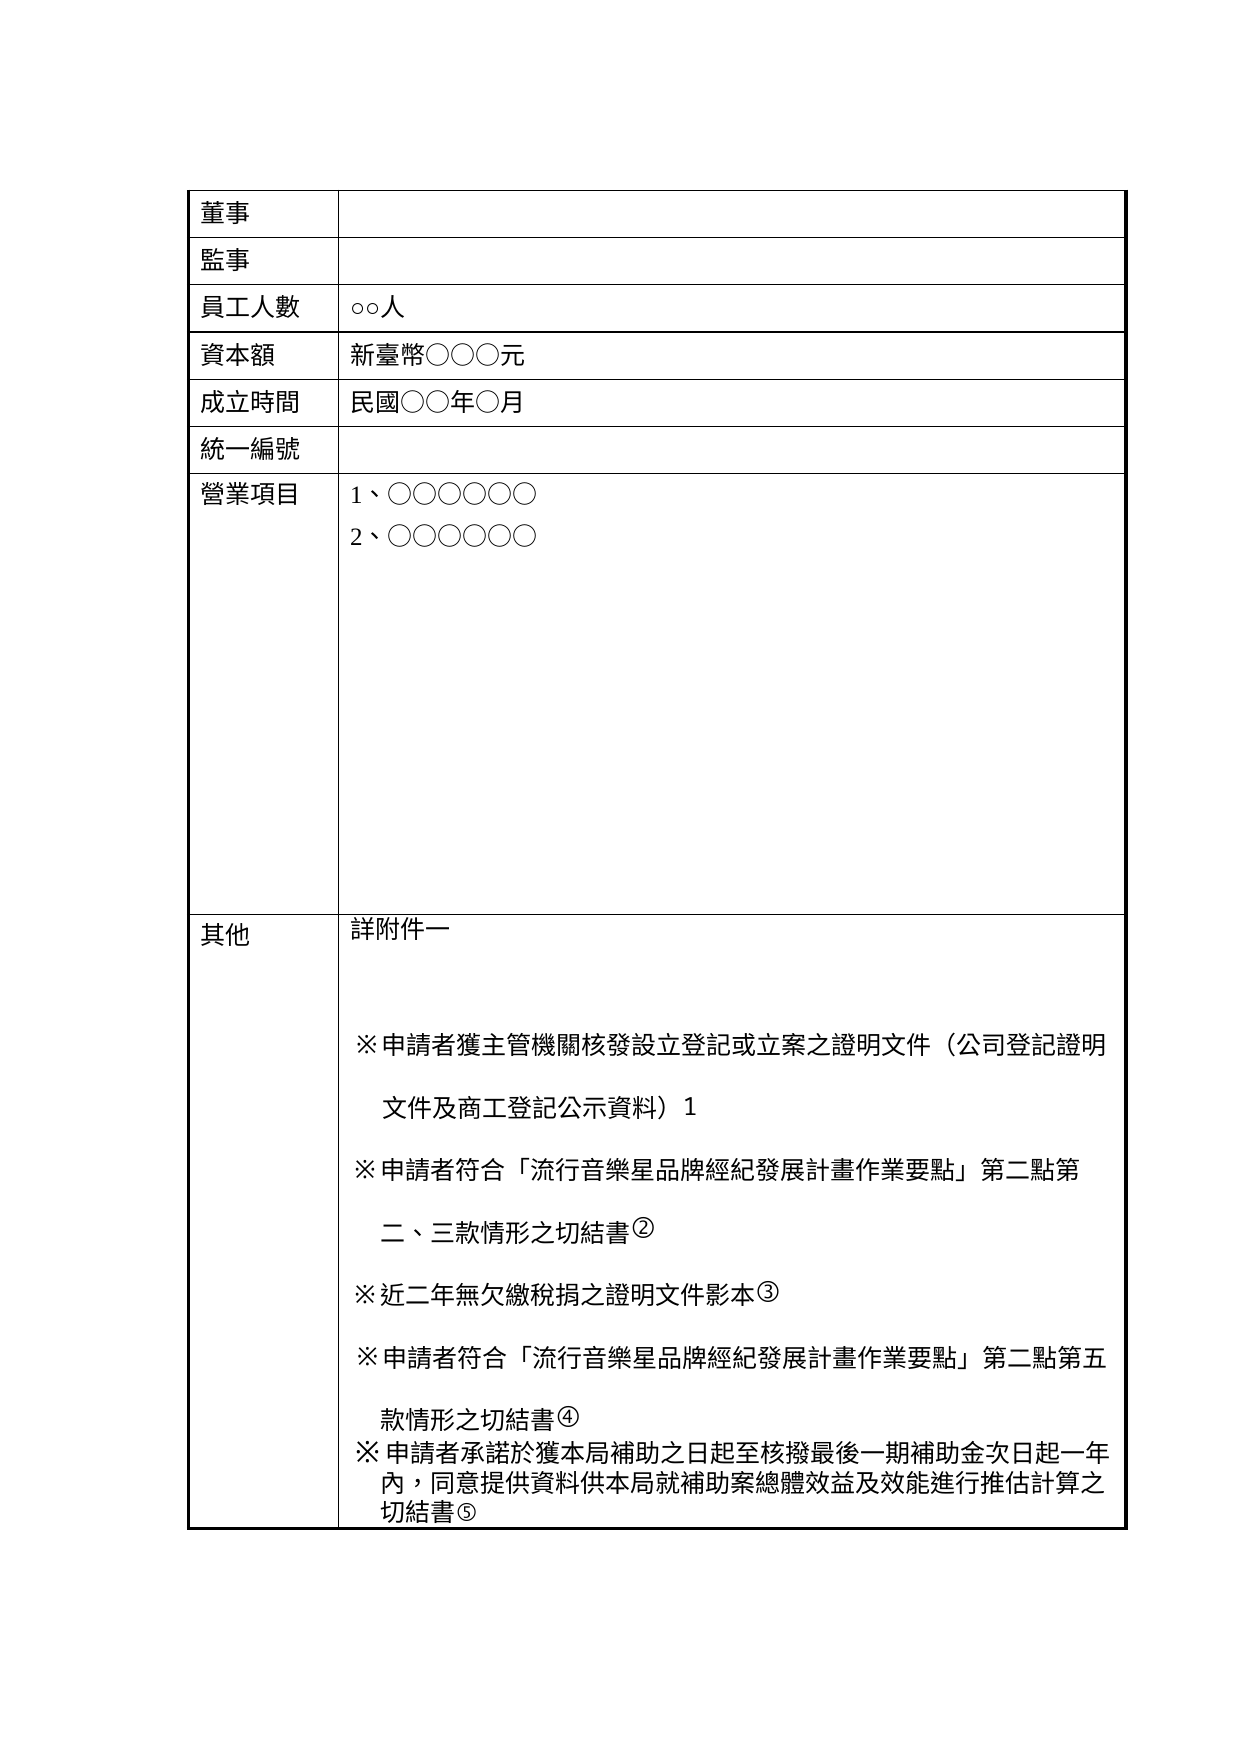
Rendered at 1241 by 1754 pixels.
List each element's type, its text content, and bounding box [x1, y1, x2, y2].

table_cell 1、○○○○○○ 2、○○○○○○ [339, 474, 1124, 914]
table_cell 監事 [190, 238, 338, 284]
table_cell 資本額 [190, 333, 338, 379]
table_cell [339, 191, 1124, 237]
table_cell 員工人數 [190, 285, 338, 331]
table_cell 董事 [190, 191, 338, 237]
table_cell 成立時間 [190, 380, 338, 426]
table_cell 其他 [190, 915, 338, 1527]
table_cell 新臺幣○○○元 [339, 333, 1124, 379]
table_cell 詳附件一 ※申請者獲主管機關核發設立登記或立案之證明文件（公司登記證明文件及商工登記公示資料）1 ※申請者符合「流行音樂星品牌經紀發展計畫作業要點」第二點第二、三款情形之切結書 ※近二年無欠繳稅捐之證明文件影本 ※申請者符合「流行音樂星品牌經紀發展計畫作業要點」第二點第五款情形之切結書 ※申請者承諾於獲本局補助之日起至核撥最後一期補助金次日起一年內，同意提供資料供本局就補助案總體效益及效能進行推估計算之切結書 [339, 915, 1124, 1527]
table_cell 營業項目 [190, 474, 338, 914]
table_cell ○○人 [339, 285, 1124, 331]
table_cell [339, 238, 1124, 284]
table_cell 民國○○年○月 [339, 380, 1124, 426]
table_cell 統一編號 [190, 427, 338, 473]
table_cell [339, 427, 1124, 473]
